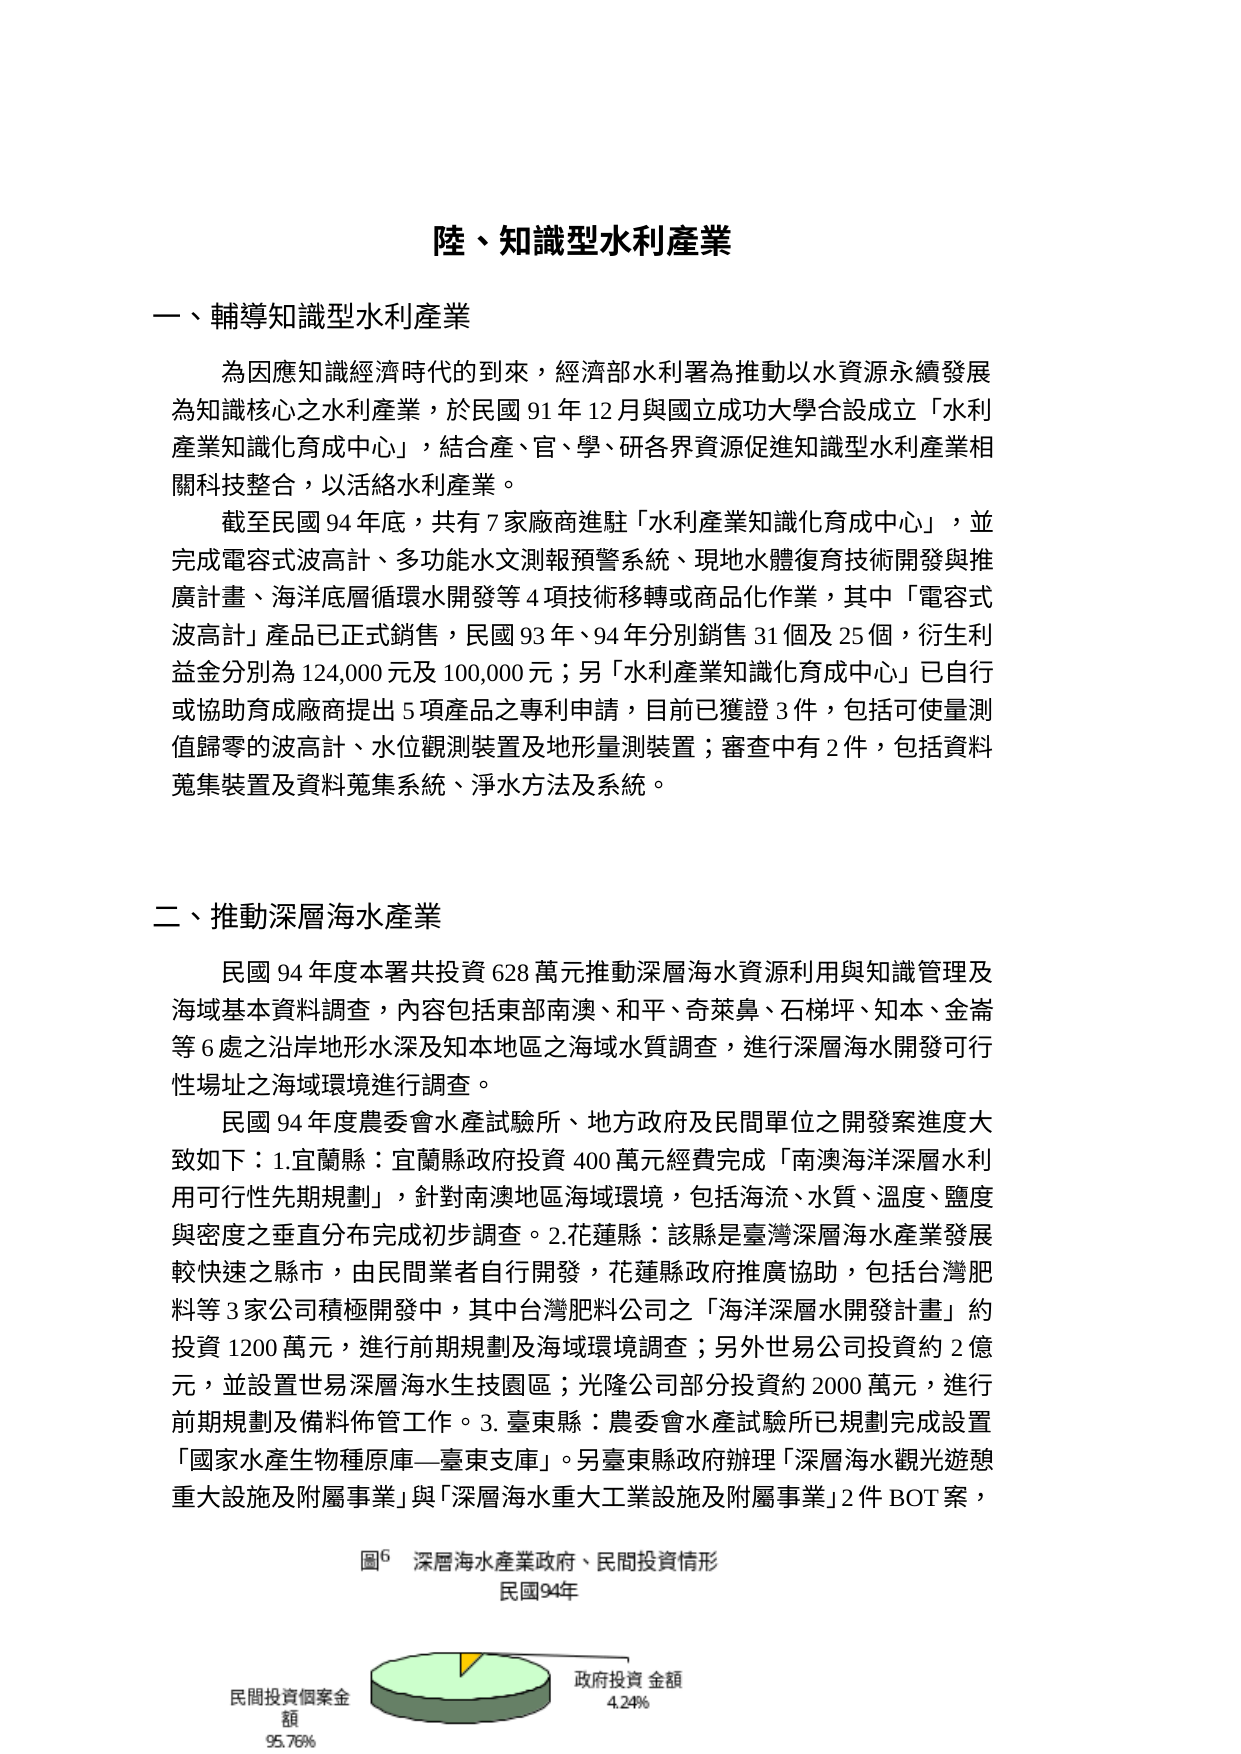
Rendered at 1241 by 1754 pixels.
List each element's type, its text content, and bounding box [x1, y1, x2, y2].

text 二、推動深層海水產業 [152, 877, 994, 952]
text 為因應知識經濟時代的到來，經濟部水利署為推動以水資源永續發展為知識核心之水利產業，於民國91年12月與國立成功大學合設成立「水利產業知識化育成中心」，結合產、官、學、研各界資源促進知識型水利產業相關科技整合，以活絡水利產業。 [171, 352, 994, 502]
text 民國94年度本署共投資628萬元推動深層海水資源利用與知識管理及海域基本資料調查，內容包括東部南澳、和平、奇萊鼻、石梯坪、知本、金崙等6處之沿岸地形水深及知本地區之海域水質調查，進行深層海水開發可行性場址之海域環境進行調查。 [171, 952, 994, 1102]
text 民國94年度農委會水產試驗所、地方政府及民間單位之開發案進度大致如下：1.宜蘭縣：宜蘭縣政府投資400萬元經費完成「南澳海洋深層水利用可行性先期規劃」，針對南澳地區海域環境，包括海流、水質、溫度、鹽度與密度之垂直分布完成初步調查。2.花蓮縣：該縣是臺灣深層海水產業發展較快速之縣市，由民間業者自行開發，花蓮縣政府推廣協助，包括台灣肥料等3家公司積極開發中，其中台灣肥料公司之「海洋深層水開發計畫」約投資1200萬元，進行前期規劃及海域環境調查；另外世易公司投資約2億元，並設置世易深層海水生技園區；光隆公司部分投資約2000萬元，進行前期規劃及備料佈管工作。3. 臺東縣：農委會水產試驗所已規劃完成設置「國家水產生物種原庫—臺東支庫」。另臺東縣政府辦理「深層海水觀光遊憩重大設施及附屬事業」與「深層海水重大工業設施及附屬事業」2件BOT案，目前辦理審查作業。 [171, 1102, 994, 1514]
text 一、輔導知識型水利產業 [152, 277, 994, 352]
text 陸、知識型水利產業 [171, 202, 994, 277]
text 截至民國94年底，共有7家廠商進駐「水利產業知識化育成中心」，並完成電容式波高計、多功能水文測報預警系統、現地水體復育技術開發與推廣計畫、海洋底層循環水開發等4項技術移轉或商品化作業，其中「電容式波高計」產品已正式銷售，民國93年、94年分別銷售31個及25個，衍生利益金分別為124,000元及100,000元；另「水利產業知識化育成中心」已自行或協助育成廠商提出5項產品之專利申請，目前已獲證3件，包括可使量測值歸零的波高計、水位觀測裝置及地形量測裝置；審查中有2件，包括資料蒐集裝置及資料蒐集系統、淨水方法及系統。 [171, 502, 994, 802]
